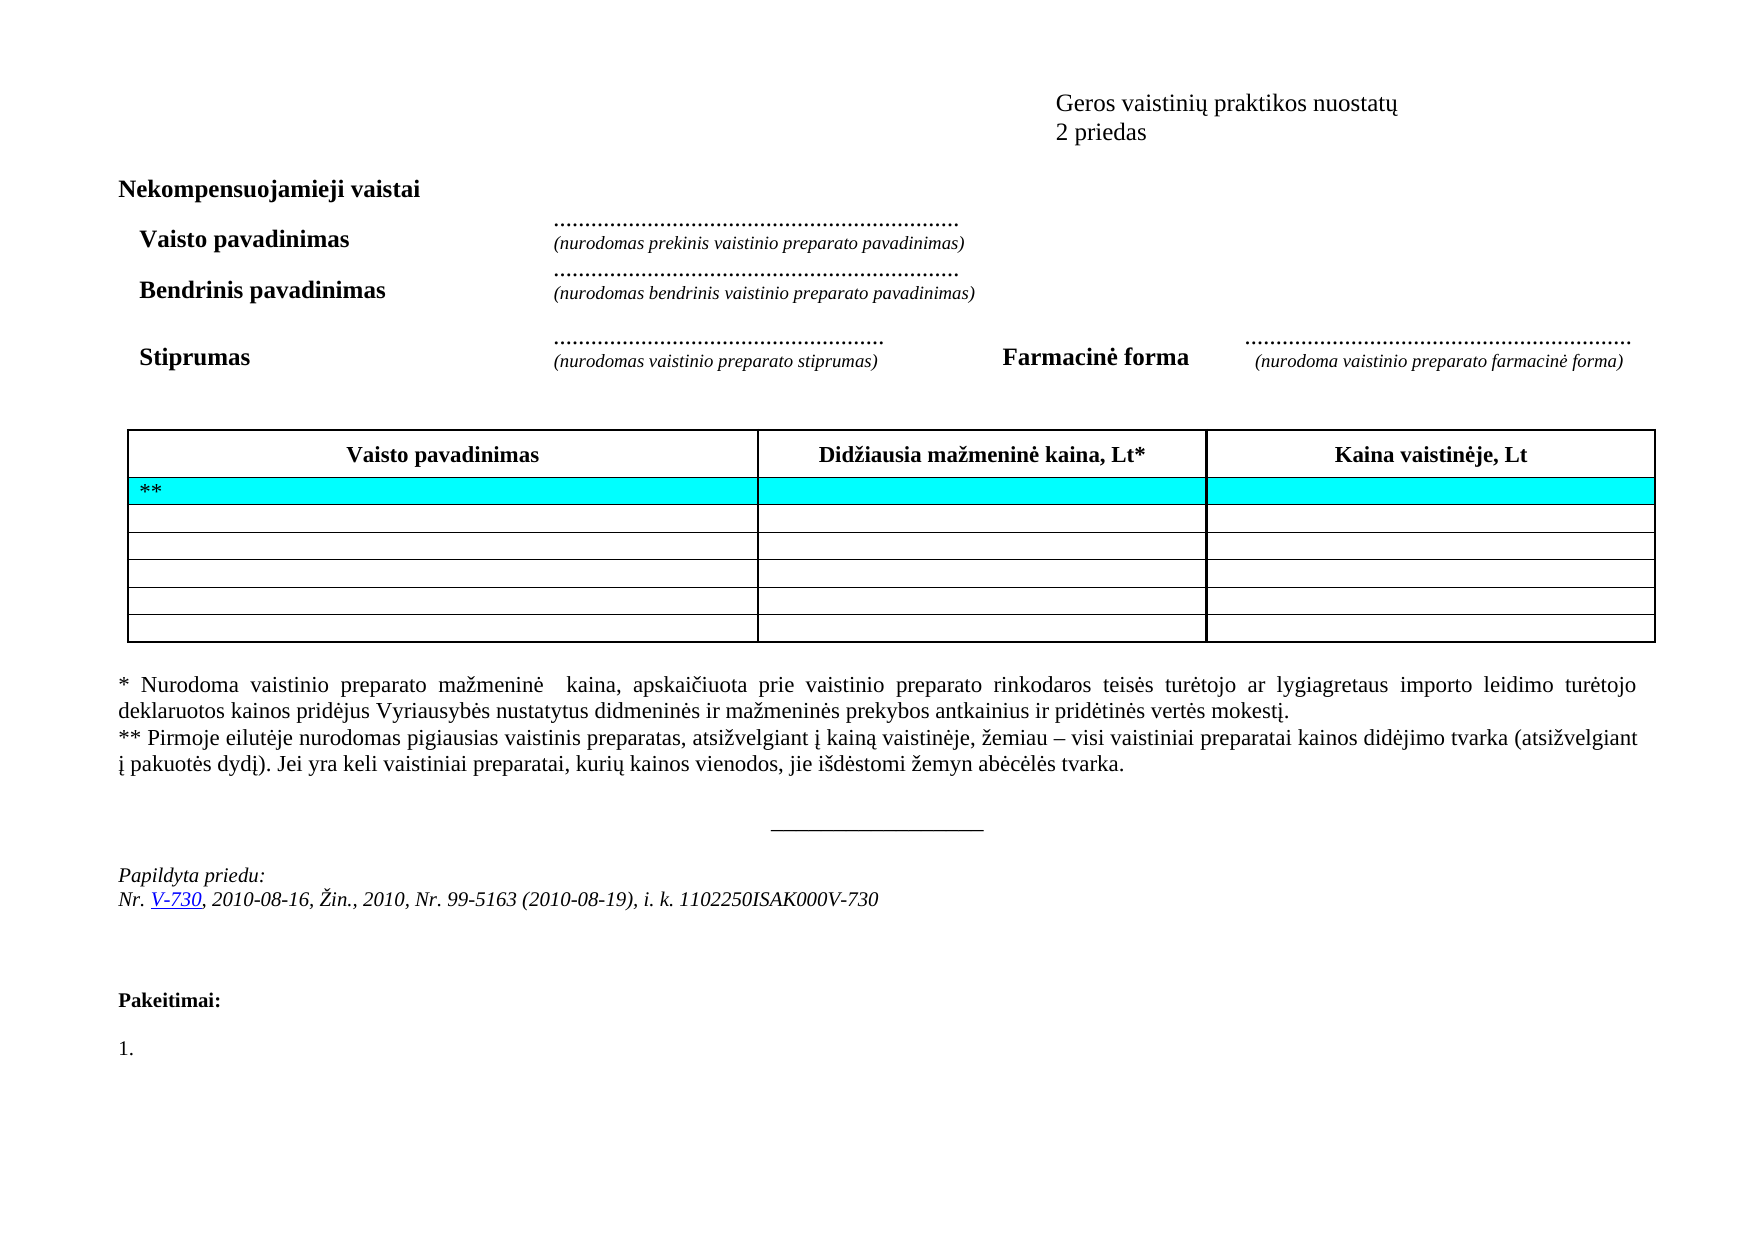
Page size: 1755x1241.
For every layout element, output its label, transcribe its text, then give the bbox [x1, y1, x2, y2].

text * Nurodoma vaistinio preparato mažmeninė kaina, apskaičiuota prie vaistinio preparato rinkodaros teisės turėtojo ar lygiagretaus importo leidimo turėtojo deklaruotos kainos pridėjus Vyriausybės nustatytus didmeninės ir mažmeninės prekybos antkainius ir pridėtinės vertės mokestį. [118, 671, 1640, 724]
table_cell ................................................................. (nurodomas bendrinis vaistinio preparato pavadinimas) [542, 253, 1655, 303]
table_cell Farmacinė forma [967, 304, 1224, 371]
table_cell Vaisto pavadinimas [129, 431, 757, 477]
table_cell [1208, 533, 1654, 559]
table_cell [1208, 478, 1654, 504]
text Geros vaistinių praktikos nuostatų [1056, 88, 1636, 117]
table_cell [128, 371, 1655, 429]
table_cell [759, 478, 1205, 504]
text _________________ [118, 805, 1636, 834]
table_cell [1208, 588, 1654, 614]
table_cell [759, 533, 1205, 559]
table_cell [1208, 615, 1654, 641]
table_cell [759, 615, 1205, 641]
text Nekompensuojamieji vaistai [118, 174, 1636, 203]
table_cell [759, 505, 1205, 532]
text ** Pirmoje eilutėje nurodomas pigiausias vaistinis preparatas, atsižvelgiant į kainą vaistinėje, žemiau – visi vaistiniai preparatai kainos didėjimo tvarka (atsižvelgiant į pakuotės dydį). Jei yra keli vaistiniai preparatai, kurių kainos vienodos, jie išdėstomi žemyn abėcėlės tvarka. [118, 724, 1640, 777]
table_cell [129, 588, 757, 614]
table_cell ..................................................... (nurodomas vaistinio preparato stiprumas) [542, 304, 967, 371]
table_cell [1208, 505, 1654, 532]
table_cell ** [129, 478, 757, 504]
table_cell [1208, 560, 1654, 587]
table_cell [129, 615, 757, 641]
table_cell Didžiausia mažmeninė kaina, Lt* [759, 431, 1205, 477]
text Papildyta priedu: [118, 863, 1636, 887]
table_header ................................................................. (nurodomas prekinis vaistinio preparato pavadinimas) [542, 203, 1655, 253]
table_cell .............................................................. (nurodoma vaistinio preparato farmacinė forma) [1224, 304, 1655, 371]
text 2 priedas [118, 117, 1636, 145]
text Pakeitimai: [118, 988, 1636, 1012]
table_cell Kaina vaistinėje, Lt [1208, 431, 1654, 477]
table_cell [759, 588, 1205, 614]
table_cell [129, 533, 757, 559]
table_cell [759, 560, 1205, 587]
table_cell Stiprumas [128, 304, 542, 371]
text 1. [118, 1036, 1636, 1060]
table_cell Bendrinis pavadinimas [128, 253, 542, 303]
table_header Vaisto pavadinimas [128, 203, 542, 253]
table_cell [129, 560, 757, 587]
text Nr. V-730, 2010-08-16, Žin., 2010, Nr. 99-5163 (2010-08-19), i. k. 1102250ISAK000V-730 [118, 887, 1636, 911]
table_cell [129, 505, 757, 532]
